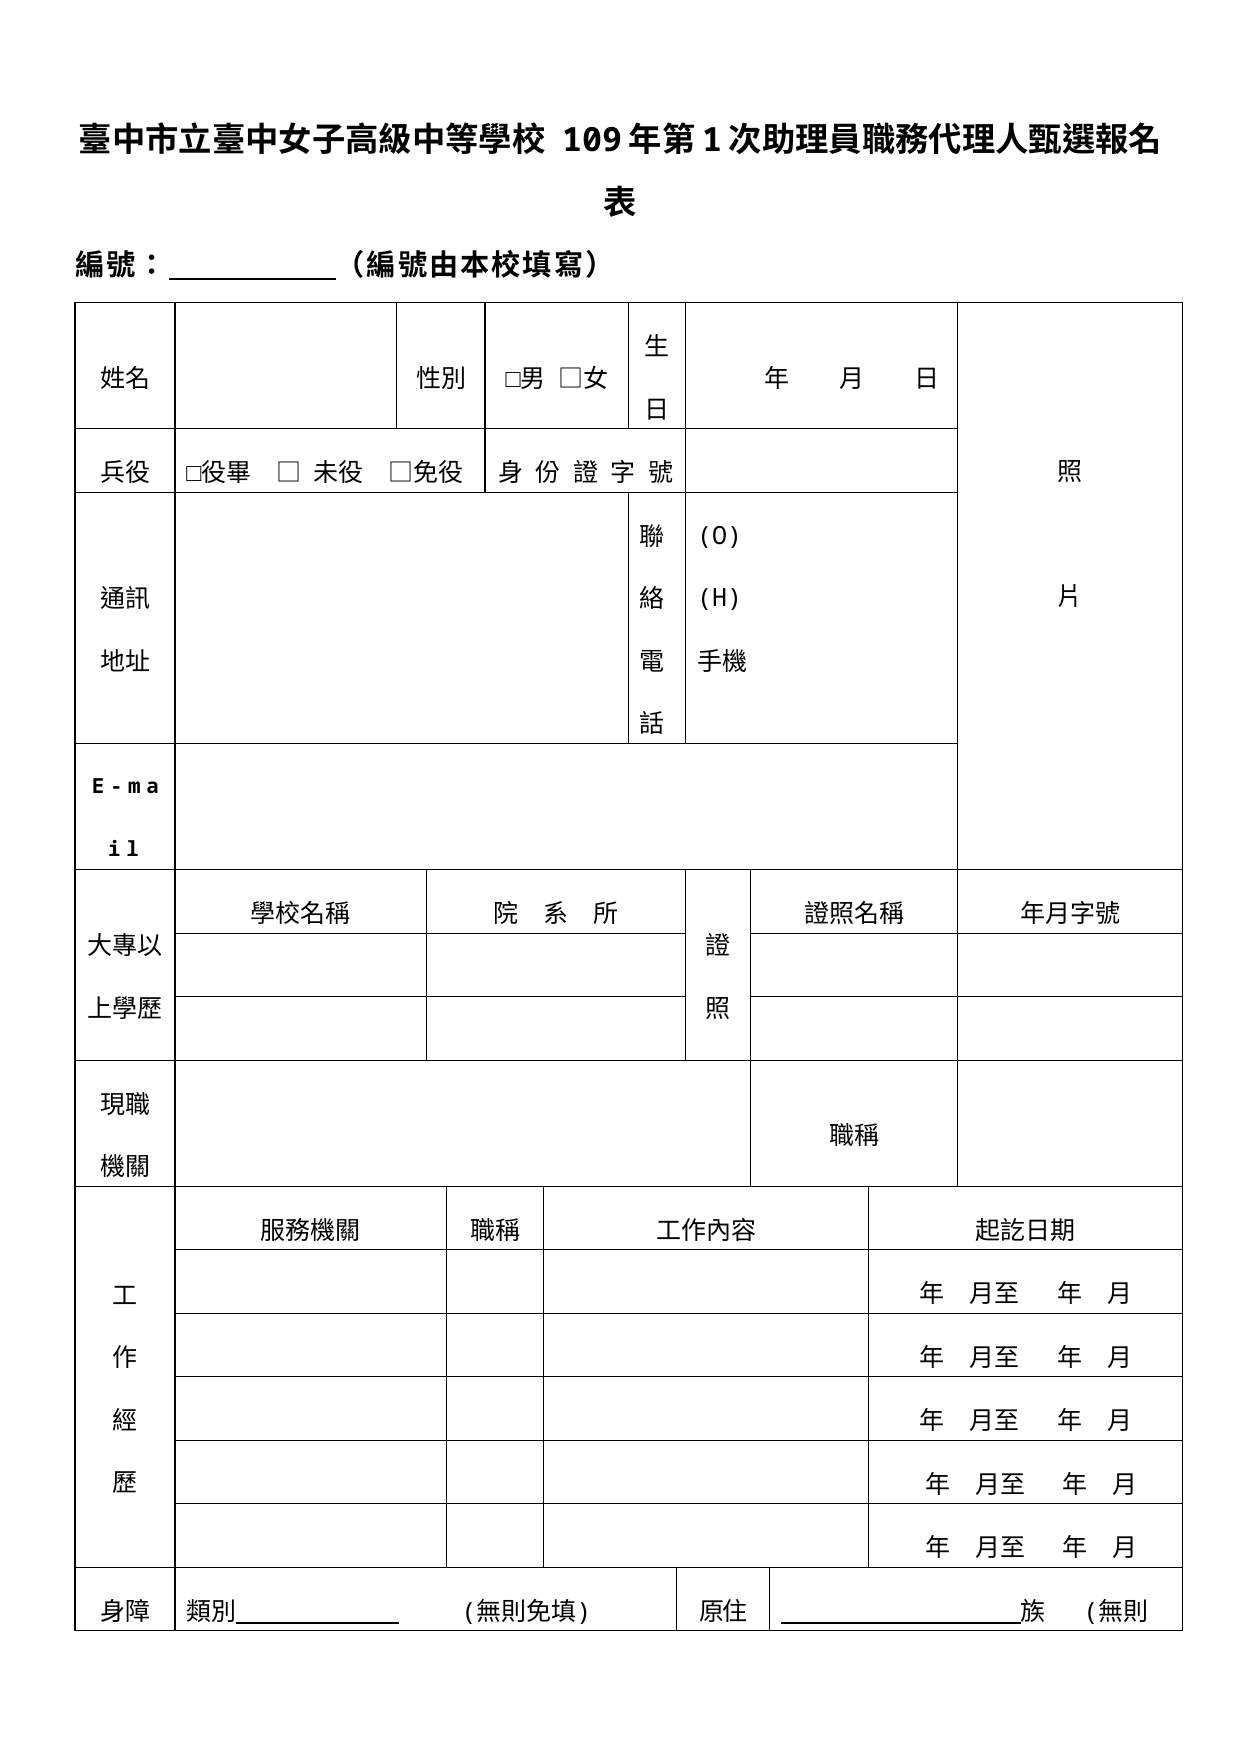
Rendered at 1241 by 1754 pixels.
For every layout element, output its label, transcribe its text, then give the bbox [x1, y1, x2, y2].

table_cell [751, 997, 957, 1059]
table_cell [176, 1061, 750, 1186]
text 編號： （編號由本校填寫） [75, 221, 1165, 283]
text 臺中市立臺中女子高級中等學校 109年第1次助理員職務代理人甄選報名表 [75, 96, 1165, 221]
table_cell 年月字號 [958, 870, 1182, 932]
table_cell [544, 1314, 868, 1376]
table_cell 年 月至 年 月 [869, 1377, 1182, 1440]
table_header [176, 303, 396, 428]
table_cell 年 月至 年 月 [869, 1250, 1182, 1313]
table_cell [958, 1061, 1182, 1186]
table_cell [447, 1250, 543, 1313]
table_cell [447, 1377, 543, 1440]
table_cell 大專以上學歷 [76, 870, 174, 1059]
table_cell [176, 1377, 446, 1440]
table_cell 聯絡電話 [629, 493, 685, 743]
table_cell 服務機關 [176, 1187, 446, 1249]
table_cell [958, 934, 1182, 996]
table_cell 工作內容 [544, 1187, 868, 1249]
table_cell [176, 1250, 446, 1313]
table_header □男 □女 [486, 303, 628, 428]
table_cell 原住 [677, 1568, 769, 1630]
table_cell [447, 1314, 543, 1376]
table_cell [427, 934, 685, 996]
table_cell 族 (無則 [770, 1568, 1182, 1630]
table_cell [176, 1504, 446, 1567]
table_cell □役畢 □ 未役 □免役 [176, 429, 484, 492]
table_cell [176, 744, 957, 869]
table_cell [427, 997, 685, 1059]
table_cell 證照 [686, 870, 750, 1059]
table_cell 身障 [76, 1568, 174, 1630]
table_cell [447, 1504, 543, 1567]
table_cell [176, 493, 628, 743]
table_cell [447, 1441, 543, 1503]
table_cell 通訊 地址 [76, 493, 174, 743]
table_cell [686, 429, 957, 492]
table_cell 院 系 所 [427, 870, 685, 932]
table_cell 起訖日期 [869, 1187, 1182, 1249]
table_header 年 月 日 [686, 303, 957, 428]
table_cell [176, 1314, 446, 1376]
table_cell 現職 機關 [76, 1061, 174, 1186]
table_cell [544, 1441, 868, 1503]
table_cell 年 月至 年 月 [869, 1314, 1182, 1376]
table_cell (O) (H) 手機 [686, 493, 957, 743]
table_header 照 片 [958, 303, 1182, 869]
table_cell 職稱 [751, 1061, 957, 1186]
table_cell 兵役 [76, 429, 174, 492]
table_cell [176, 934, 426, 996]
table_header 生日 [629, 303, 685, 428]
table_cell 學校名稱 [176, 870, 426, 932]
table_cell 年 月至 年 月 [869, 1504, 1182, 1567]
table_cell 類別 (無則免填) [176, 1568, 676, 1630]
table_cell [176, 997, 426, 1059]
table_header 性別 [397, 303, 484, 428]
table_cell E - m a i l [76, 744, 174, 869]
table_cell [958, 997, 1182, 1059]
table_cell [176, 1441, 446, 1503]
table_cell [751, 934, 957, 996]
table_cell [544, 1377, 868, 1440]
table_cell 工 作 經 歷 [76, 1187, 174, 1567]
table_cell 身 份 證 字 號 [486, 429, 685, 492]
table_header 姓名 [76, 303, 174, 428]
table_cell 職稱 [447, 1187, 543, 1249]
table_cell 證照名稱 [751, 870, 957, 932]
table_cell [544, 1250, 868, 1313]
table_cell 年 月至 年 月 [869, 1441, 1182, 1503]
table_cell [544, 1504, 868, 1567]
